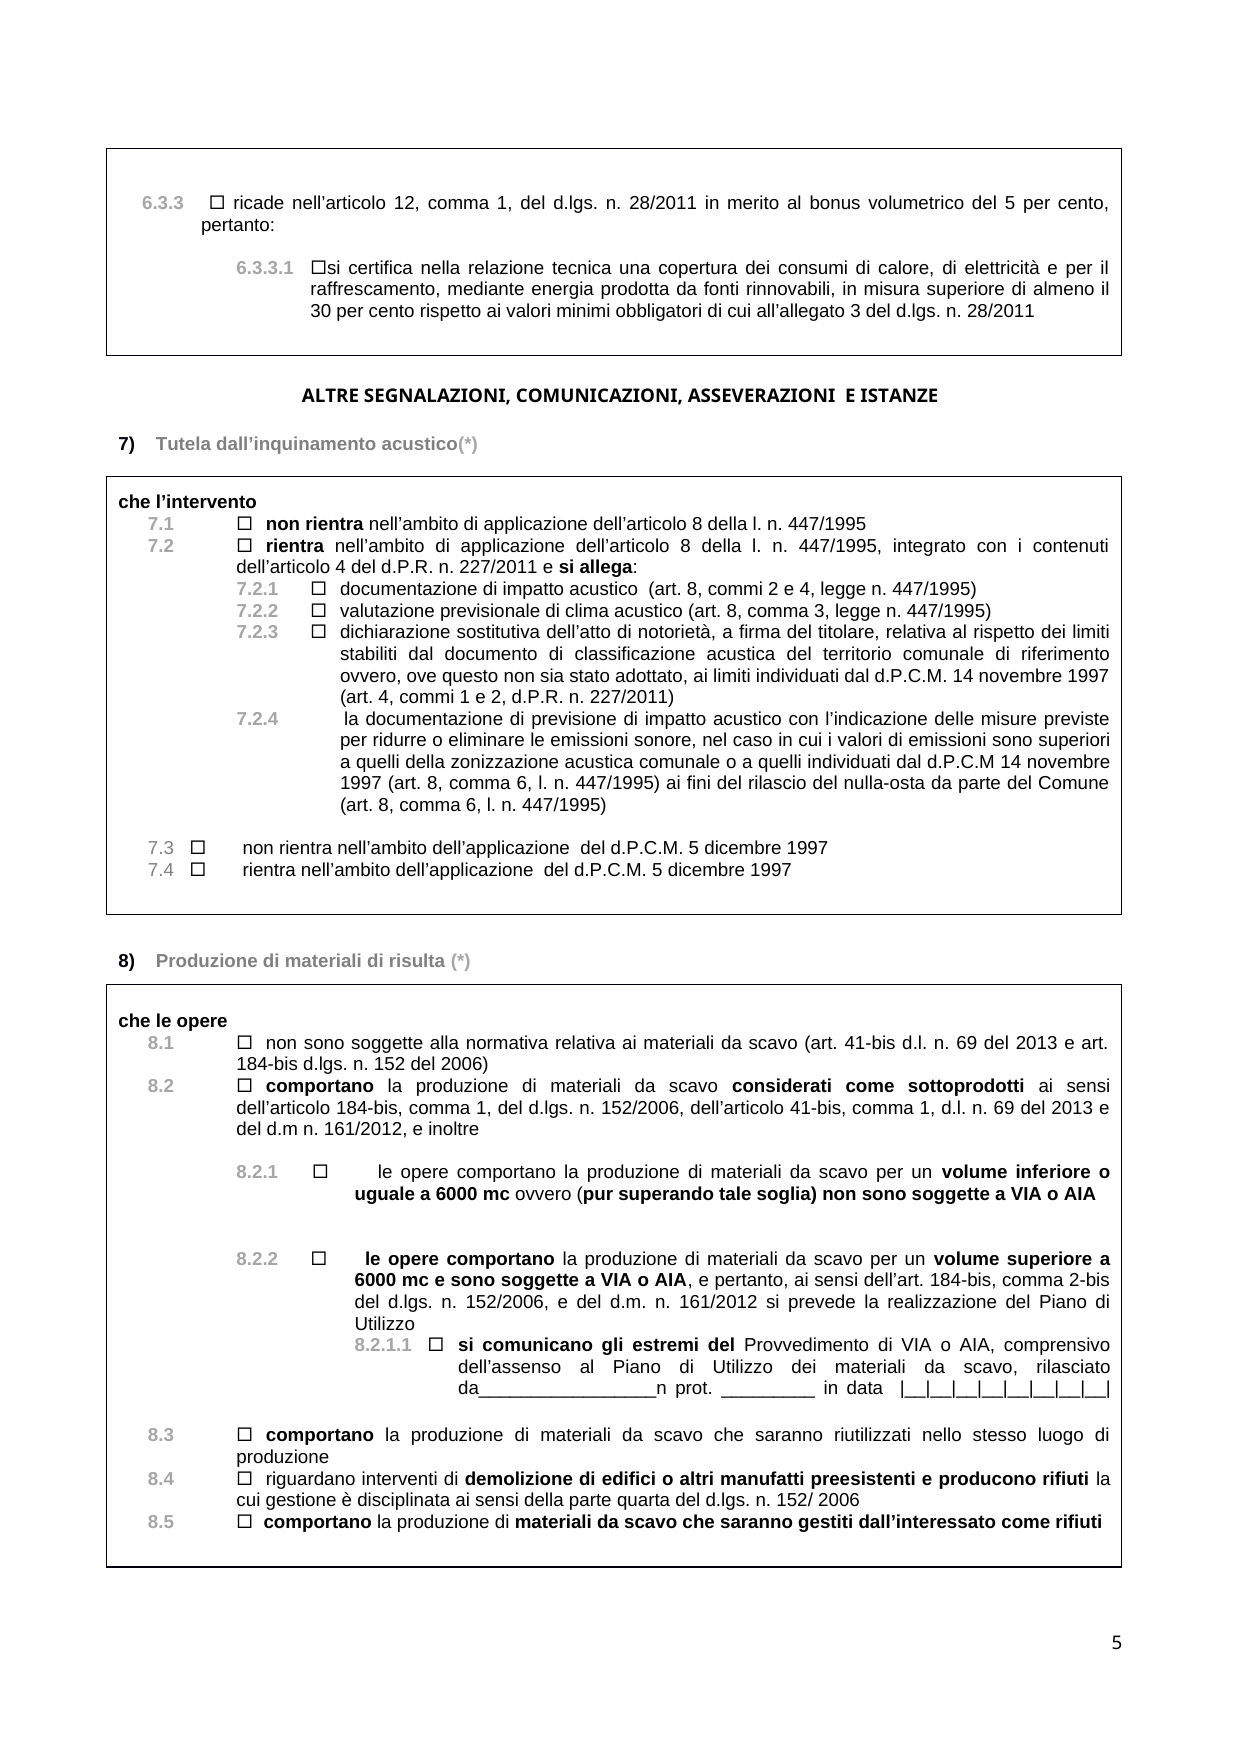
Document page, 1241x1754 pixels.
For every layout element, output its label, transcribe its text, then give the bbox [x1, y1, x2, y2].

text ALTRE SEGNALAZIONI, COMUNICAZIONI, ASSEVERAZIONI E ISTANZE [118, 382, 1122, 407]
table_header che l’intervento  non rientra nell’ambito di applicazione dell’articolo 8 della l. n. 447/1995  rientra nell’ambito di applicazione dell’articolo 8 della l. n. 447/1995, integrato con i contenuti dell’articolo 4 del d.P.R. n. 227/2011 e si allega:  documentazione di impatto acustico (art. 8, commi 2 e 4, legge n. 447/1995)  valutazione previsionale di clima acustico (art. 8, comma 3, legge n. 447/1995)  dichiarazione sostitutiva dell’atto di notorietà, a firma del titolare, relativa al rispetto dei limiti stabiliti dal documento di classificazione acustica del territorio comunale di riferimento ovvero, ove questo non sia stato adottato, ai limiti individuati dal d.P.C.M. 14 novembre 1997 (art. 4, commi 1 e 2, d.P.R. n. 227/2011) la documentazione di previsione di impatto acustico con l’indicazione delle misure previste per ridurre o eliminare le emissioni sonore, nel caso in cui i valori di emissioni sono superiori a quelli della zonizzazione acustica comunale o a quelli individuati dal d.P.C.M 14 novembre 1997 (art. 8, comma 6, l. n. 447/1995) ai fini del rilascio del nulla-osta da parte del Comune (art. 8, comma 6, l. n. 447/1995) 7.3  non rientra nell’ambito dell’applicazione del d.P.C.M. 5 dicembre 1997 7.4  rientra nell’ambito dell’applicazione del d.P.C.M. 5 dicembre 1997 [107, 477, 1121, 914]
table_header che l’intervento, in materia di risparmio energetico,  non è soggetto al deposito del progetto e della relazione tecnica di cui all’articolo 125 del d.P.R. n. 380/2001 e del d.lgs. n. 192/2005  è soggetto al deposito del progetto e della relazione tecnica di cui all’articolo 125 del d.P.R. n. 380/2001 e del d.lgs. n. 192/2005, pertanto  si allega la relazione tecnica sul rispetto delle prescrizioni in materia di risparmio energetico e la documentazione richiesta dalla legge che l’intervento, in relazione agli obblighi in materia di fonti rinnovabili  non è soggetto all’applicazione del d.lgs. n. 28/2011, in quanto non riguarda edifici di nuova costruzione o edifici sottoposti ad una ristrutturazione rilevante  è soggetto all’applicazione del d.lgs. n. 28/2011, pertanto  il rispetto delle prescrizioni in materia di utilizzo di fonti di energia rinnovabili è indicato negli elaborati progettuali e nella relazione tecnica prevista dall’articolo 125 del d.P.R. n. 380/2001 e dal d.lgs. n. 192/2005 in materia di risparmio energetico  l’impossibilità tecnica di ottemperare, in tutto o in parte, agli obblighi previsti, è evidenziata nella relazione tecnica dovuta ai sensi dell’articolo 125 del d.P.R. n. 380/2001 e del d.lgs. n. 192/2005, con l’indicazione della non fattibilità di tutte le diverse opzioni tecnologiche disponibili che l’intervento in relazione al miglioramento energetico degli edifici:  ricade nell’articolo 14, comma 6, del d.lgs. n. 102/2014 in merito al computo degli spessori delle murature, nonché alla deroga alle distanze minime e alle altezze massime degli edifici, pertanto:  si certifica nella relazione tecnica una riduzione minima del 20 per cento dell’indice di prestazione energetica previsto dal d.lgs. n. 192/2005  ricade nell’articolo 14, comma 7, del d.lgs. n. 102/2014 in merito alle deroga alle distanze minime e alle altezze massime degli edifici, pertanto:  si certifica nella relazione tecnica una riduzione minima del 10 per cento del limite di trasmittanza previsto dal d.lgs. 192/2005  ricade nell’articolo 12, comma 1, del d.lgs. n. 28/2011 in merito al bonus volumetrico del 5 per cento, pertanto: si certifica nella relazione tecnica una copertura dei consumi di calore, di elettricità e per il raffrescamento, mediante energia prodotta da fonti rinnovabili, in misura superiore di almeno il 30 per cento rispetto ai valori minimi obbligatori di cui all’allegato 3 del d.lgs. n. 28/2011 [107, 149, 1121, 355]
list Tutela dall’inquinamento acustico(*) [118, 433, 1122, 454]
list Produzione di materiali di risulta (*) [118, 949, 1122, 971]
table_header che le opere  non sono soggette alla normativa relativa ai materiali da scavo (art. 41-bis d.l. n. 69 del 2013 e art. 184-bis d.lgs. n. 152 del 2006)  comportano la produzione di materiali da scavo considerati come sottoprodotti ai sensi dell’articolo 184-bis, comma 1, del d.lgs. n. 152/2006, dell’articolo 41-bis, comma 1, d.l. n. 69 del 2013 e del d.m n. 161/2012, e inoltre  le opere comportano la produzione di materiali da scavo per un volume inferiore o uguale a 6000 mc ovvero (pur superando tale soglia) non sono soggette a VIA o AIA  le opere comportano la produzione di materiali da scavo per un volume superiore a 6000 mc e sono soggette a VIA o AIA, e pertanto, ai sensi dell’art. 184-bis, comma 2-bis del d.lgs. n. 152/2006, e del d.m. n. 161/2012 si prevede la realizzazione del Piano di Utilizzo 8.2.1.1  si comunicano gli estremi del Provvedimento di VIA o AIA, comprensivo dell’assenso al Piano di Utilizzo dei materiali da scavo, rilasciato da_________________n prot. _________ in data |__|__|__|__|__|__|__|__|  comportano la produzione di materiali da scavo che saranno riutilizzati nello stesso luogo di produzione  riguardano interventi di demolizione di edifici o altri manufatti preesistenti e producono rifiuti la cui gestione è disciplinata ai sensi della parte quarta del d.lgs. n. 152/ 2006  comportano la produzione di materiali da scavo che saranno gestiti dall’interessato come rifiuti [107, 985, 1121, 1566]
